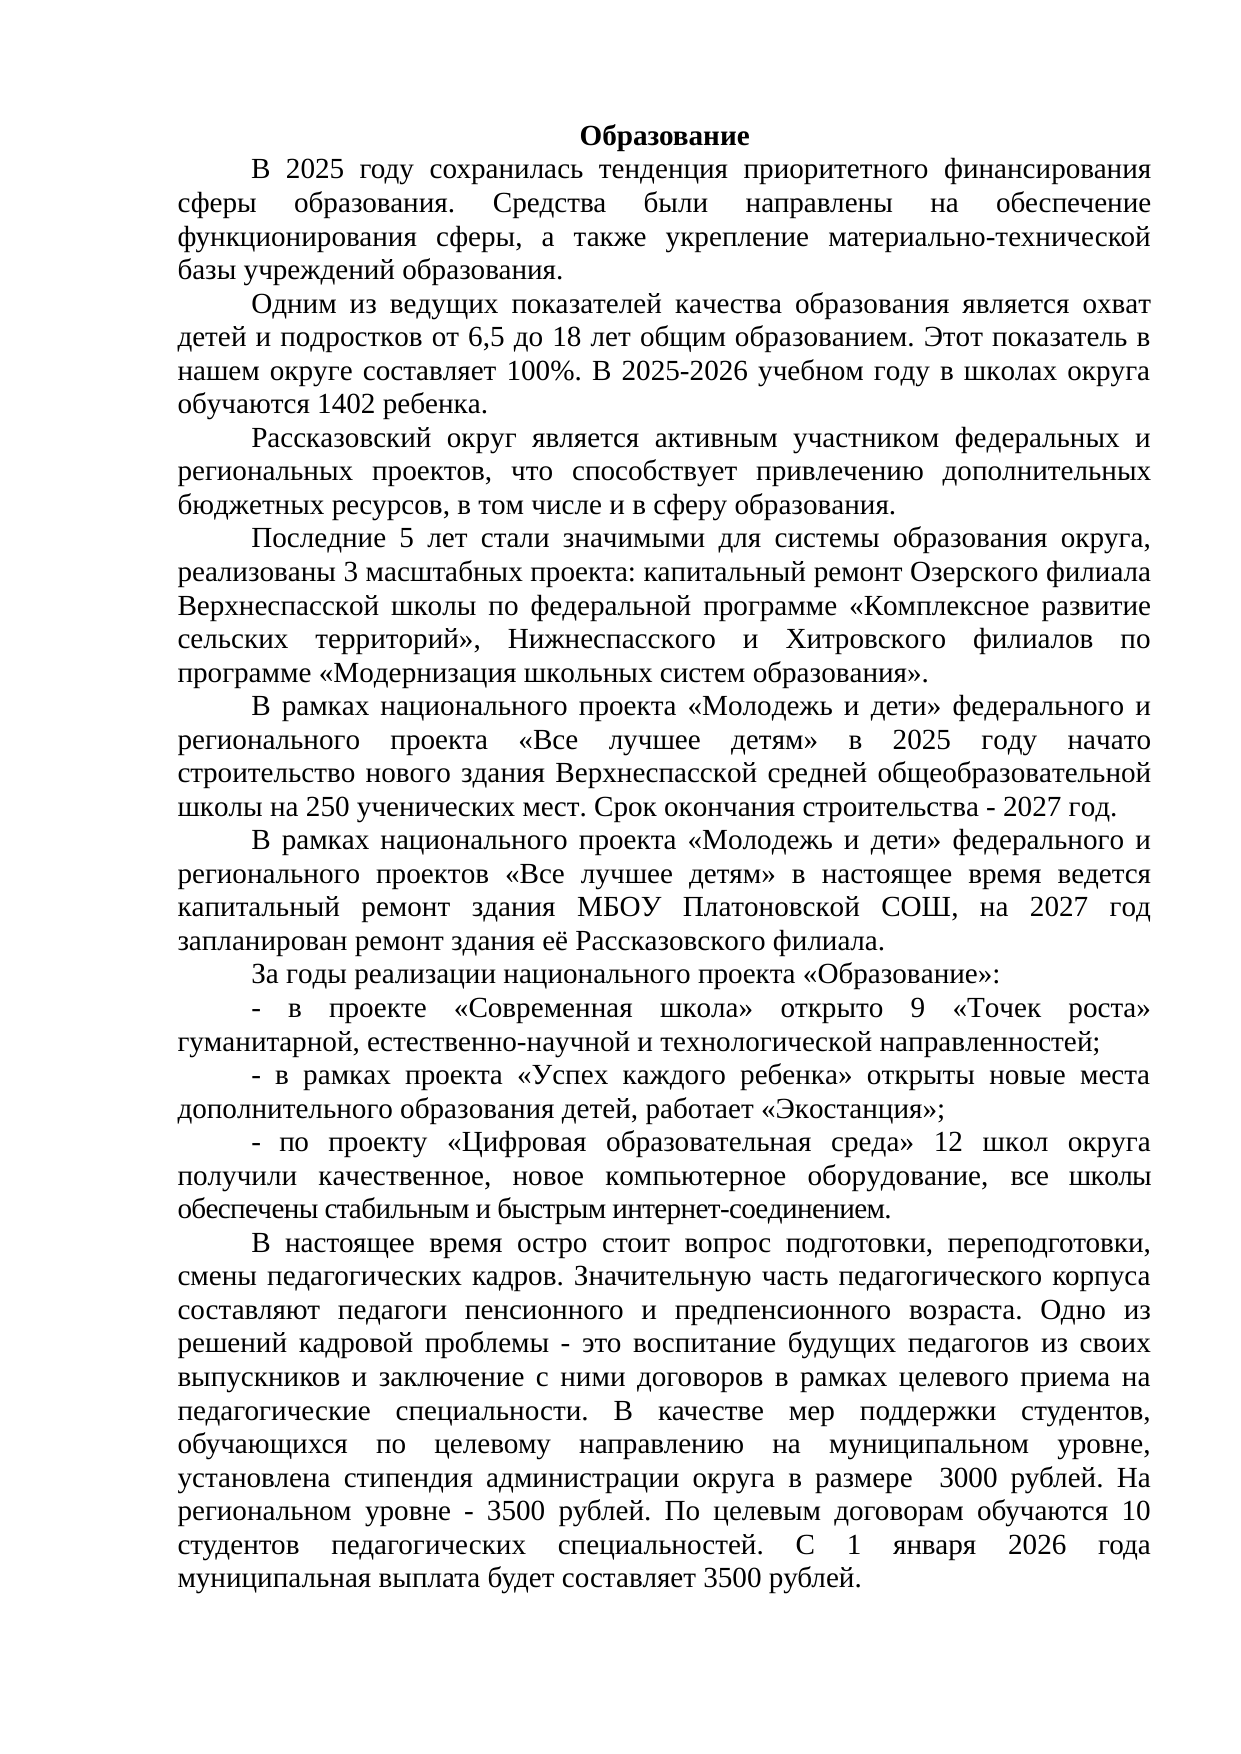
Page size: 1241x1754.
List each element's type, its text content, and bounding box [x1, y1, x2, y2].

text В настоящее время остро стоит вопрос подготовки, переподготовки, смены педагогических кадров. Значительную часть педагогического корпуса составляют педагоги пенсионного и предпенсионного возраста. Одно из решений кадровой проблемы - это воспитание будущих педагогов из своих выпускников и заключение с ними договоров в рамках целевого приема на педагогические специальности. В качестве мер поддержки студентов, обучающихся по целевому направлению на муниципальном уровне, установлена стипендия администрации округа в размере 3000 рублей. На региональном уровне - 3500 рублей. По целевым договорам обучаются 10 студентов педагогических специальностей. С 1 января 2026 года муниципальная выплата будет составляет 3500 рублей. [177, 1225, 1152, 1594]
text В рамках национального проекта «Молодежь и дети» федерального и регионального проектов «Все лучшее детям» в настоящее время ведется капитальный ремонт здания МБОУ Платоновской СОШ, на 2027 год запланирован ремонт здания её Рассказовского филиала. [177, 822, 1152, 957]
text Одним из ведущих показателей качества образования является охват детей и подростков от 6,5 до 18 лет общим образованием. Этот показатель в нашем округе составляет 100%. В 2025-2026 учебном году в школах округа обучаются 1402 ребенка. [177, 286, 1152, 420]
text В 2025 году сохранилась тенденция приоритетного финансирования сферы образования. Средства были направлены на обеспечение функционирования сферы, а также укрепление материально-технической базы учреждений образования. [177, 152, 1152, 286]
text - в проекте «Современная школа» открыто 9 «Точек роста» гуманитарной, естественно-научной и технологической направленностей; [177, 990, 1152, 1057]
text За годы реализации национального проекта «Образование»: [177, 957, 1152, 990]
text - по проекту «Цифровая образовательная среда» 12 школ округа получили качественное, новое компьютерное оборудование, все школы обеспечены стабильным и быстрым интернет-соединением. [177, 1124, 1152, 1225]
text Образование [177, 118, 1152, 152]
text В рамках национального проекта «Молодежь и дети» федерального и регионального проекта «Все лучшее детям» в 2025 году начато строительство нового здания Верхнеспасской средней общеобразовательной школы на 250 ученических мест. Срок окончания строительства - 2027 год. [177, 688, 1152, 822]
text - в рамках проекта «Успех каждого ребенка» открыты новые места дополнительного образования детей, работает «Экостанция»; [177, 1057, 1152, 1124]
text Последние 5 лет стали значимыми для системы образования округа, реализованы 3 масштабных проекта: капитальный ремонт Озерского филиала Верхнеспасской школы по федеральной программе «Комплексное развитие сельских территорий», Нижнеспасского и Хитровского филиалов по программе «Модернизация школьных систем образования». [177, 521, 1152, 688]
text Рассказовский округ является активным участником федеральных и региональных проектов, что способствует привлечению дополнительных бюджетных ресурсов, в том числе и в сферу образования. [177, 420, 1152, 521]
